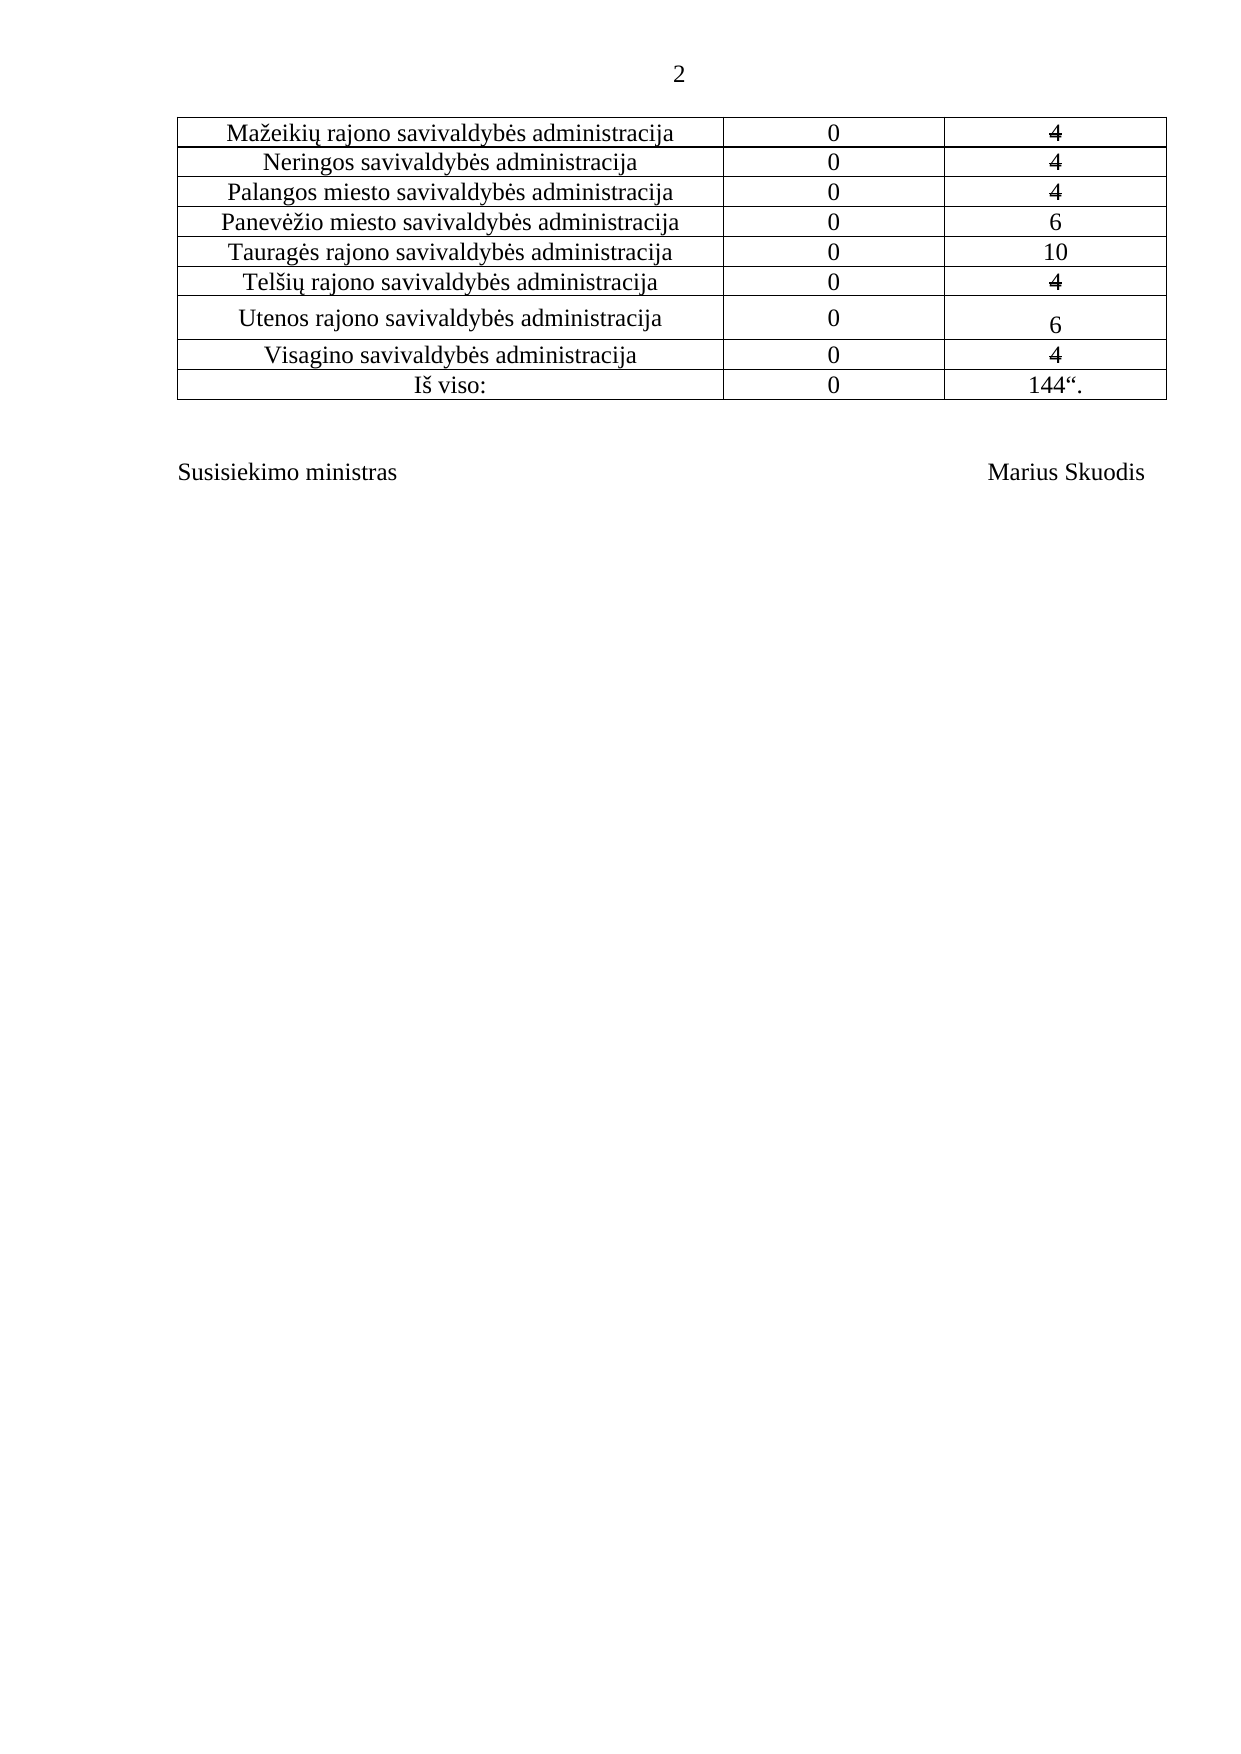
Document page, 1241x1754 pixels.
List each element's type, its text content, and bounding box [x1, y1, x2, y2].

table_cell 4 [945, 148, 1166, 176]
table_cell 144“. [945, 370, 1166, 399]
table_cell 0 [724, 237, 944, 266]
table_cell 0 [724, 148, 944, 176]
table_cell 0 [724, 267, 944, 295]
table_cell 0 [724, 340, 944, 369]
table_cell Tauragės rajono savivaldybės administracija [178, 237, 723, 266]
table_cell 4 [945, 267, 1166, 295]
table_cell Visagino savivaldybės administracija [178, 340, 723, 369]
table_cell Neringos savivaldybės administracija [178, 148, 723, 176]
table_cell 0 [724, 296, 944, 339]
table_cell Mažeikių rajono savivaldybės administracija [178, 118, 723, 146]
table_cell 4 [945, 340, 1166, 369]
table_cell 10 [945, 237, 1166, 266]
table_cell Utenos rajono savivaldybės administracija [178, 296, 723, 339]
table_cell 4 [945, 177, 1166, 206]
table_cell 0 [724, 207, 944, 236]
table_cell Palangos miesto savivaldybės administracija [178, 177, 723, 206]
table_cell 0 [724, 118, 944, 146]
table_cell 6 [945, 296, 1166, 339]
table_cell Panevėžio miesto savivaldybės administracija [178, 207, 723, 236]
table_cell Telšių rajono savivaldybės administracija [178, 267, 723, 295]
table_cell Iš viso: [178, 370, 723, 399]
table_cell 0 [724, 370, 944, 399]
table_cell 0 [724, 177, 944, 206]
table_cell 4 [945, 118, 1166, 146]
text Susisiekimo ministras Marius Skuodis [177, 457, 1181, 486]
table_cell 6 [945, 207, 1166, 236]
